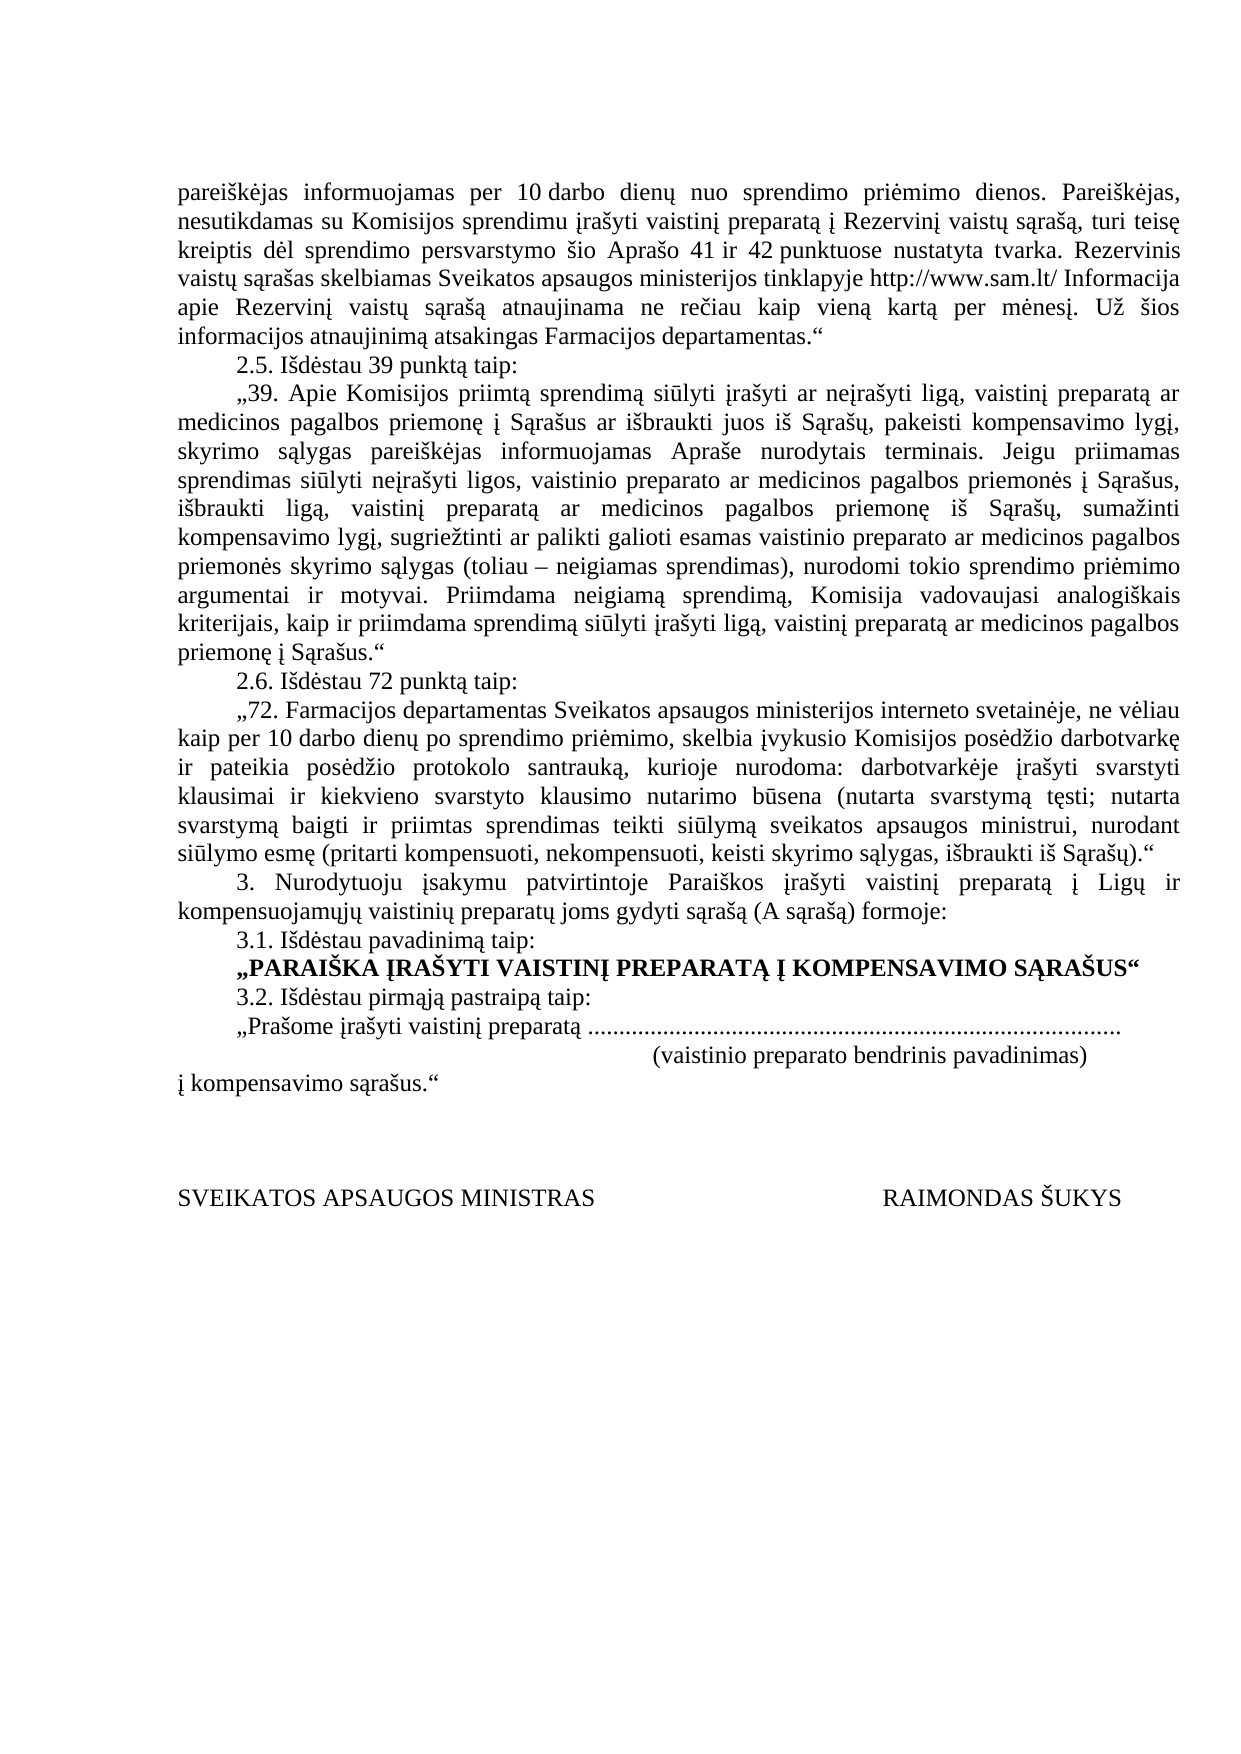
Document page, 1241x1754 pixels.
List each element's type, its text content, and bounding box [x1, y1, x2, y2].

text 2.5. Išdėstau 39 punktą taip: [177, 350, 1181, 378]
text 3.1. Išdėstau pavadinimą taip: [177, 925, 1181, 953]
text „39. Apie Komisijos priimtą sprendimą siūlyti įrašyti ar neįrašyti ligą, vaistinį preparatą ar medicinos pagalbos priemonę į Sąrašus ar išbraukti juos iš Sąrašų, pakeisti kompensavimo lygį, skyrimo sąlygas pareiškėjas informuojamas Apraše nurodytais terminais. Jeigu priimamas sprendimas siūlyti neįrašyti ligos, vaistinio preparato ar medicinos pagalbos priemonės į Sąrašus, išbraukti ligą, vaistinį preparatą ar medicinos pagalbos priemonę iš Sąrašų, sumažinti kompensavimo lygį, sugriežtinti ar palikti galioti esamas vaistinio preparato ar medicinos pagalbos priemonės skyrimo sąlygas (toliau – neigiamas sprendimas), nurodomi tokio sprendimo priėmimo argumentai ir motyvai. Priimdama neigiamą sprendimą, Komisija vadovaujasi analogiškais kriterijais, kaip ir priimdama sprendimą siūlyti įrašyti ligą, vaistinį preparatą ar medicinos pagalbos priemonę į Sąrašus.“ [177, 378, 1181, 666]
text SVEIKATOS APSAUGOS MINISTRAS RAIMONDAS ŠUKYS [177, 1183, 1181, 1212]
text pareiškėjas informuojamas per 10 darbo dienų nuo sprendimo priėmimo dienos. Pareiškėjas, nesutikdamas su Komisijos sprendimu įrašyti vaistinį preparatą į Rezervinį vaistų sąrašą, turi teisę kreiptis dėl sprendimo persvarstymo šio Aprašo 41 ir 42 punktuose nustatyta tvarka. Rezervinis vaistų sąrašas skelbiamas Sveikatos apsaugos ministerijos tinklapyje http://www.sam.lt/ Informacija apie Rezervinį vaistų sąrašą atnaujinama ne rečiau kaip vieną kartą per mėnesį. Už šios informacijos atnaujinimą atsakingas Farmacijos departamentas.“ [177, 177, 1181, 350]
text (vaistinio preparato bendrinis pavadinimas) [177, 1040, 1181, 1068]
text į kompensavimo sąrašus.“ [177, 1068, 1181, 1097]
text 3. Nurodytuoju įsakymu patvirtintoje Paraiškos įrašyti vaistinį preparatą į Ligų ir kompensuojamųjų vaistinių preparatų joms gydyti sąrašą (A sąrašą) formoje: [177, 867, 1181, 925]
text „PARAIŠKA ĮRAŠYTI VAISTINĮ PREPARATĄ Į KOMPENSAVIMO SĄRAŠUS“ [177, 953, 1181, 982]
text 2.6. Išdėstau 72 punktą taip: [177, 666, 1181, 695]
text „Prašome įrašyti vaistinį preparatą [177, 1011, 1181, 1040]
text 3.2. Išdėstau pirmąją pastraipą taip: [177, 982, 1181, 1011]
text „72. Farmacijos departamentas Sveikatos apsaugos ministerijos interneto svetainėje, ne vėliau kaip per 10 darbo dienų po sprendimo priėmimo, skelbia įvykusio Komisijos posėdžio darbotvarkę ir pateikia posėdžio protokolo santrauką, kurioje nurodoma: darbotvarkėje įrašyti svarstyti klausimai ir kiekvieno svarstyto klausimo nutarimo būsena (nutarta svarstymą tęsti; nutarta svarstymą baigti ir priimtas sprendimas teikti siūlymą sveikatos apsaugos ministrui, nurodant siūlymo esmę (pritarti kompensuoti, nekompensuoti, keisti skyrimo sąlygas, išbraukti iš Sąrašų).“ [177, 695, 1181, 867]
